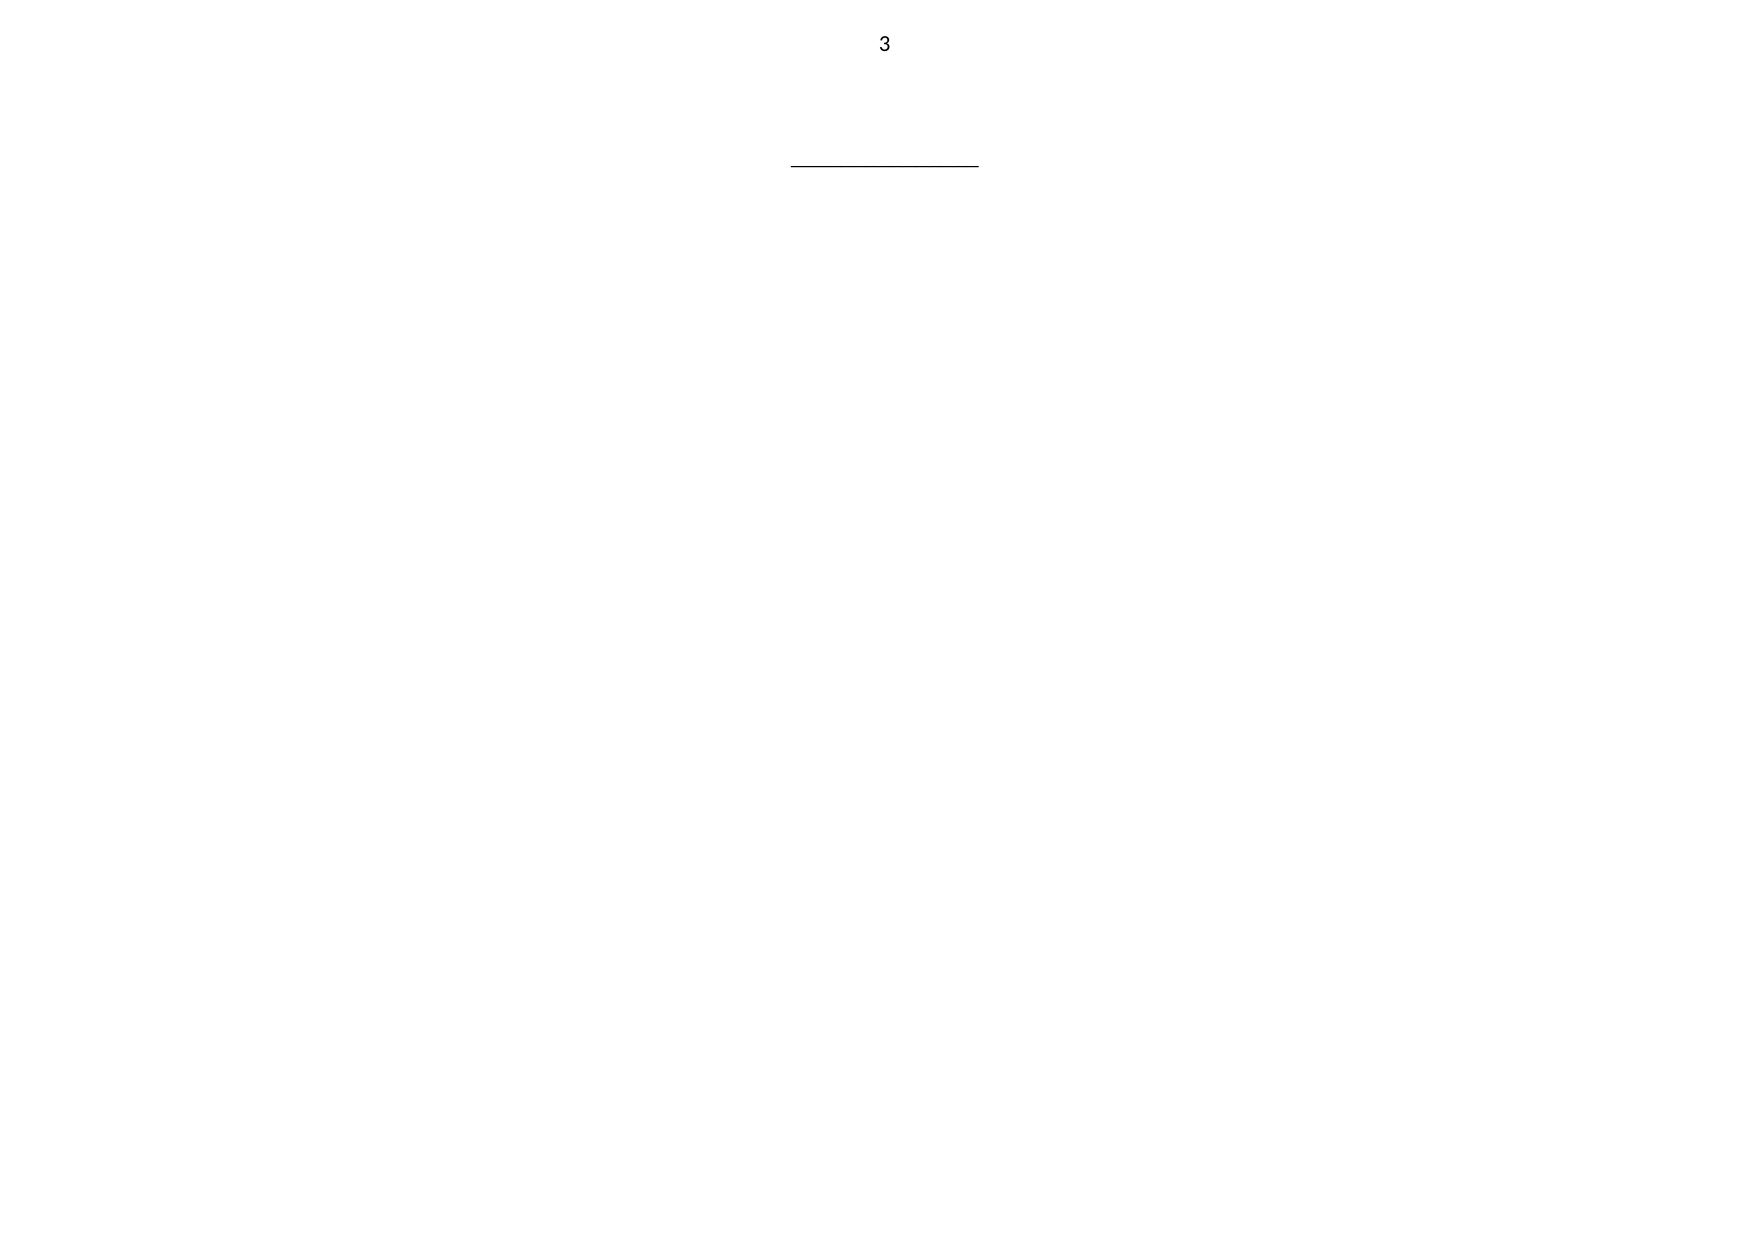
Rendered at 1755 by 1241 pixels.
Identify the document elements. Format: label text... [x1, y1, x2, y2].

text _______________ [89, 141, 1680, 170]
